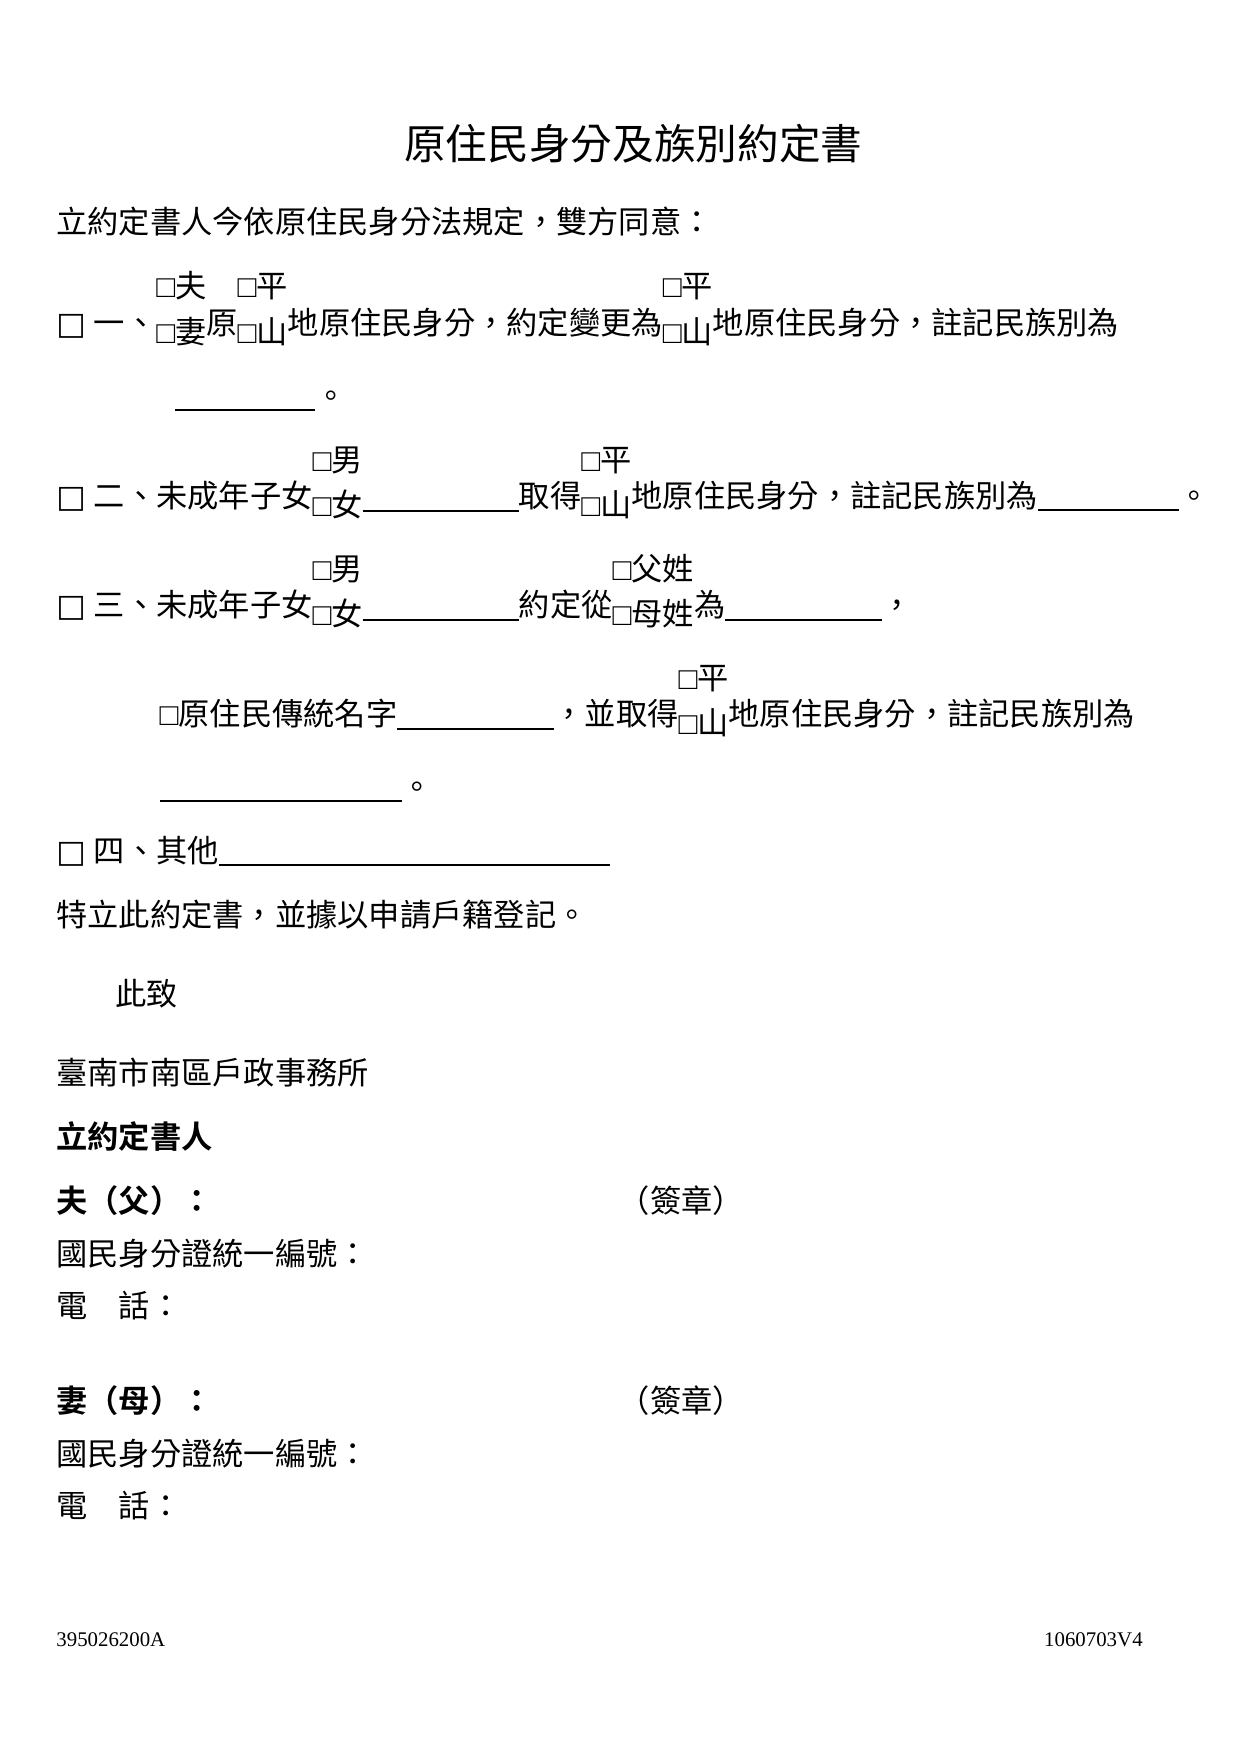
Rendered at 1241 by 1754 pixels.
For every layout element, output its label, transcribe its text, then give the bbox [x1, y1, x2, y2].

text 夫（父）： （簽章） [56, 1176, 1210, 1221]
text □原住民傳統名字 ，並取得□平□山地原住民身分，註記民族別為 [158, 653, 1210, 743]
text 國民身分證統一編號： [56, 1429, 1210, 1474]
text 原住民身分及族別約定書 [56, 104, 1210, 179]
list 。 [56, 371, 1210, 416]
text 電 話： [56, 1482, 1210, 1527]
text 電 話： [56, 1281, 1210, 1327]
text 此致 [115, 954, 1210, 1029]
text 。 [158, 762, 1210, 807]
list 三、未成年子女□男□女 約定從□父姓□母姓為 ， [56, 544, 1210, 634]
text 妻（母）： （簽章） [56, 1376, 1210, 1421]
text 立約定書人 [56, 1112, 1210, 1157]
text 特立此約定書，並據以申請戶籍登記。 [56, 890, 1210, 936]
text 臺南市南區戶政事務所 [56, 1048, 1210, 1093]
text 國民身分證統一編號： [56, 1229, 1210, 1274]
text 立約定書人今依原住民身分法規定，雙方同意： [56, 198, 1210, 243]
list 四、其他 [56, 826, 1210, 872]
list 一、□夫□妻原□平□山地原住民身分，約定變更為□平□山地原住民身分，註記民族別為 [56, 262, 1210, 352]
list 二、未成年子女□男□女 取得□平□山地原住民身分，註記民族別為 。 [56, 435, 1210, 525]
